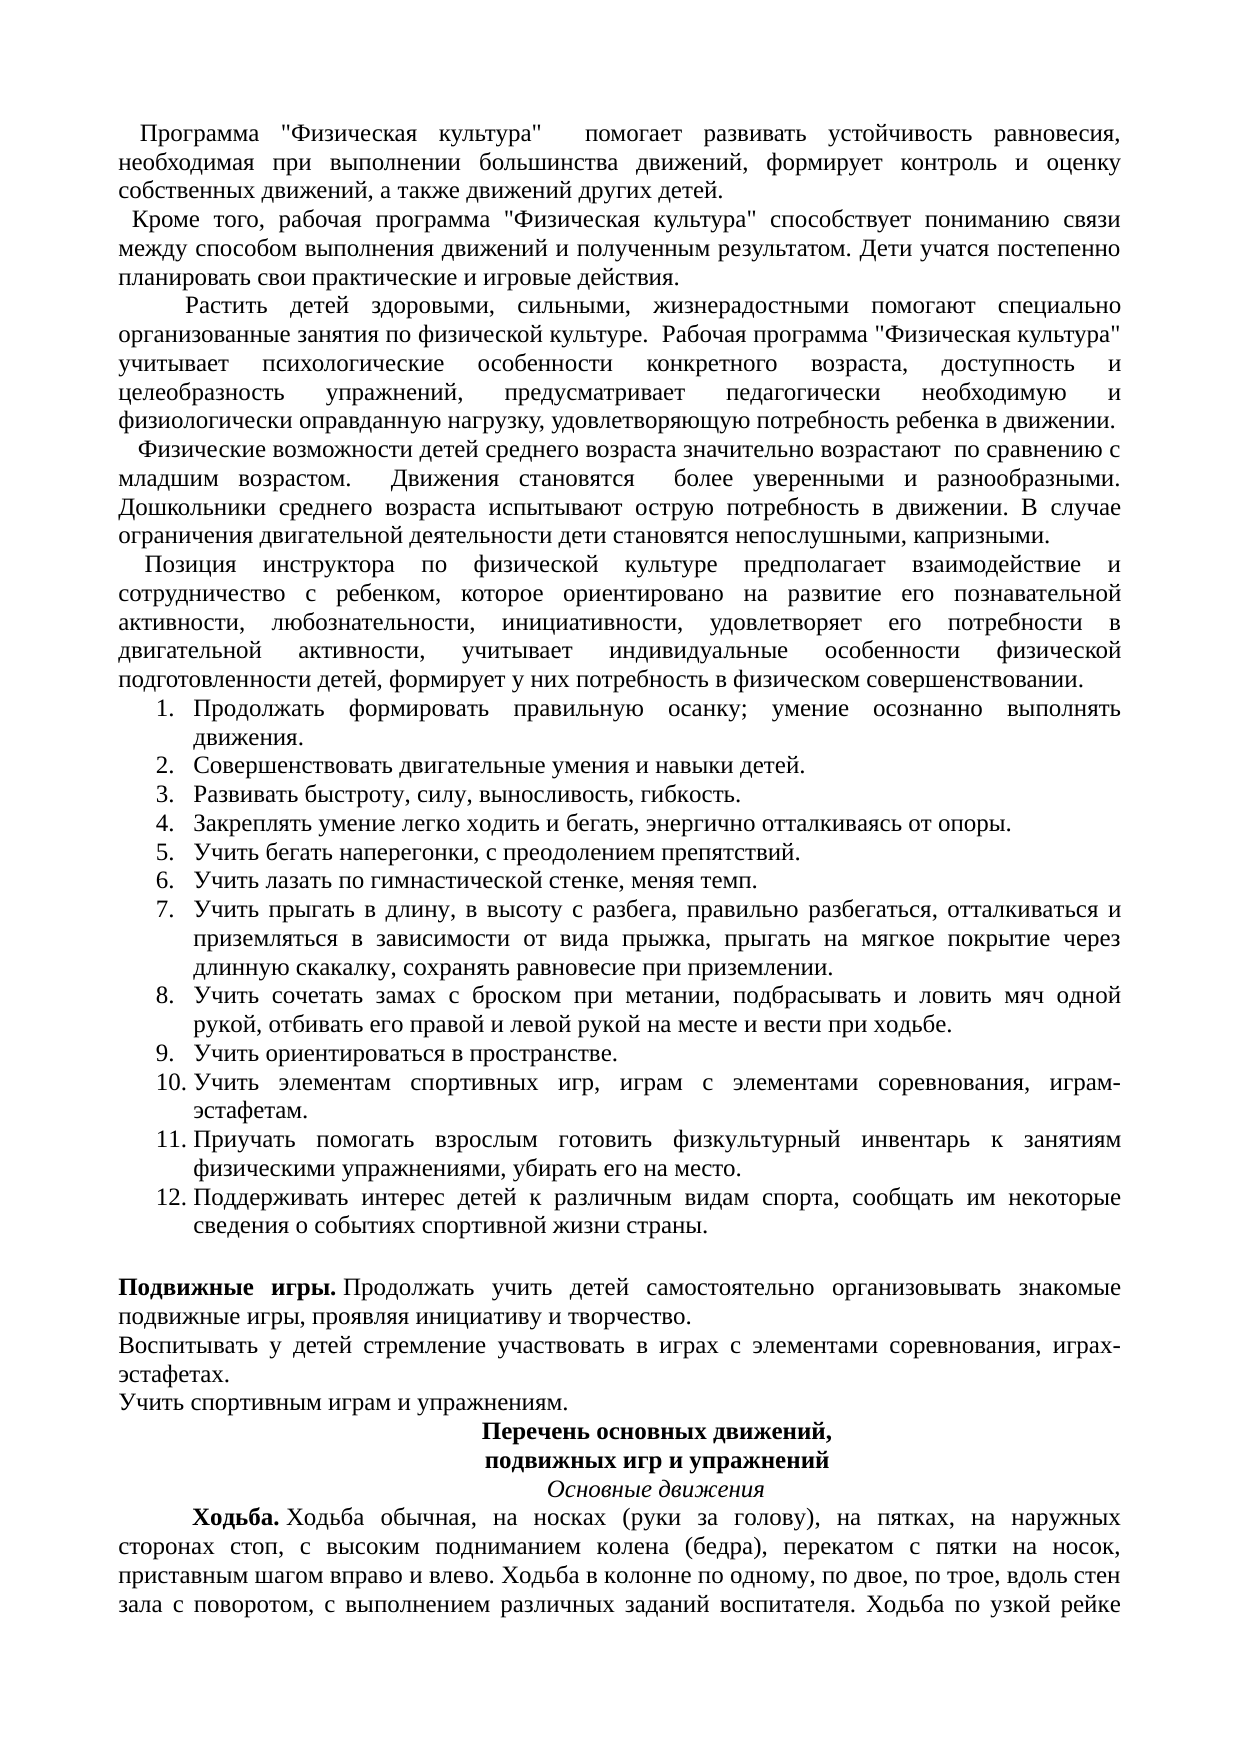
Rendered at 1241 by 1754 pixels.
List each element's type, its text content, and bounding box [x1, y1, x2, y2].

text Растить детей здоровыми, сильными, жизнерадостными помогают специально организованные занятия по физической культуре. Рабочая программа "Физическая культура" учитывает психологические особенности конкретного возраста, доступность и целеобразность упражнений, предусматривает педагогически необходимую и физиологически оправданную нагрузку, удовлетворяющую потребность ребенка в движении. [118, 291, 1122, 434]
text Физические возможности детей среднего возраста значительно возрастают по сравнению с младшим возрастом. Движения становятся более уверенными и разнообразными. Дошкольники среднего возраста испытывают острую потребность в движении. В случае ограничения двигательной деятельности дети становятся непослушными, капризными. [118, 434, 1122, 549]
list Учить ориентироваться в пространстве. [156, 1038, 1122, 1067]
list Учить бегать наперегонки, с преодолением препятствий. [156, 837, 1122, 866]
list Продолжать формировать правильную осанку; умение осознанно выполнять движения. [156, 693, 1122, 751]
list Приучать помогать взрослым готовить физкультурный инвентарь к занятиям физическими упражнениями, убирать его на место. [156, 1124, 1122, 1182]
list Учить сочетать замах с броском при метании, подбрасывать и ловить мяч одной рукой, отбивать его правой и левой рукой на месте и вести при ходьбе. [156, 981, 1122, 1038]
list Совершенствовать двигательные умения и навыки детей. [156, 751, 1122, 779]
text Перечень основных движений, [118, 1416, 1122, 1445]
text Основные движения [118, 1474, 1122, 1502]
list Учить элементам спортивных игр, играм с элементами соревнования, играм-эстафетам. [156, 1067, 1122, 1124]
text Программа "Физическая культура" помогает развивать устойчивость равновесия, необходимая при выполнении большинства движений, формирует контроль и оценку собственных движений, а также движений других детей. [118, 118, 1122, 204]
text подвижных игр и упражнений [118, 1445, 1122, 1474]
text Ходьба. Ходьба обычная, на носках (руки за голову), на пятках, на наружных сторонах стоп, с высоким подниманием колена (бедра), перекатом с пятки на носок, приставным шагом вправо и влево. Ходьба в колонне по одному, по двое, по трое, вдоль стен зала с поворотом, с выполнением различных заданий воспитателя. Ходьба по узкой рейке [118, 1502, 1122, 1617]
list Поддерживать интерес детей к различным видам спорта, сообщать им некоторые сведения о событиях спортивной жизни страны. [156, 1182, 1122, 1239]
text Кроме того, рабочая программа "Физическая культура" способствует пониманию связи между способом выполнения движений и полученным результатом. Дети учатся постепенно планировать свои практические и игровые действия. [118, 204, 1122, 291]
list Учить лазать по гимнастической стенке, меняя темп. [156, 866, 1122, 894]
list Учить прыгать в длину, в высоту с разбега, правильно разбегаться, отталкиваться и приземляться в зависимости от вида прыжка, прыгать на мягкое покрытие через длинную скакалку, сохранять равновесие при приземлении. [156, 894, 1122, 981]
list Развивать быстроту, силу, выносливость, гибкость. [156, 779, 1122, 808]
text Воспитывать у детей стремление участвовать в играх с элементами соревнования, играх-эстафетах. [118, 1330, 1122, 1387]
text Позиция инструктора по физической культуре предполагает взаимодействие и сотрудничество с ребенком, которое ориентировано на развитие его познавательной активности, любознательности, инициативности, удовлетворяет его потребности в двигательной активности, учитывает индивидуальные особенности физической подготовленности детей, формирует у них потребность в физическом совершенствовании. [118, 549, 1122, 693]
text Подвижные игры. Продолжать учить детей самостоятельно организовывать знакомые подвижные игры, проявляя инициативу и творчество. [118, 1272, 1122, 1330]
text Учить спортивным играм и упражнениям. [118, 1387, 1122, 1416]
list Закреплять умение легко ходить и бегать, энергично отталкиваясь от опоры. [156, 808, 1122, 837]
